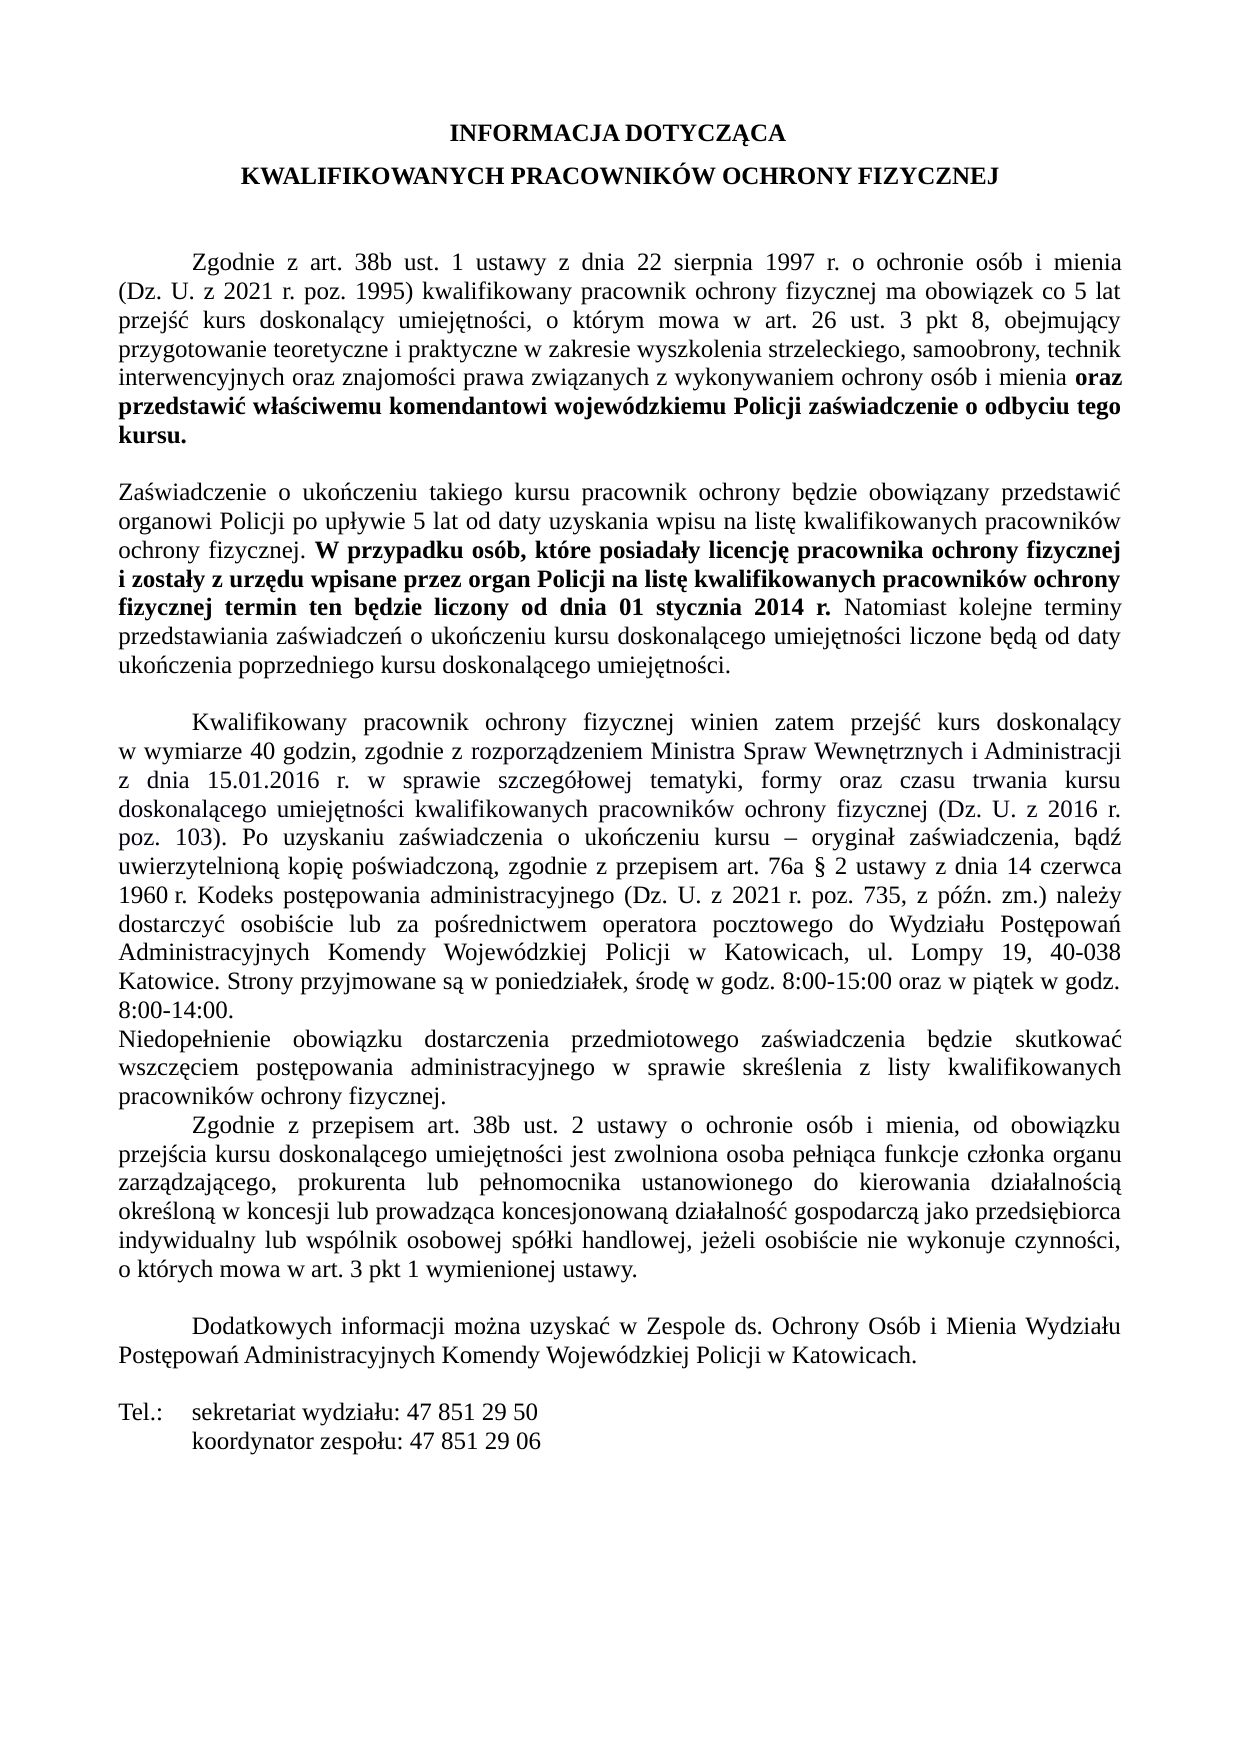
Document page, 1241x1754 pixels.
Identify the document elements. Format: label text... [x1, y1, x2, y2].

text Tel.: sekretariat wydziału: 47 851 29 50 [118, 1397, 1122, 1426]
text Dodatkowych informacji można uzyskać w Zespole ds. Ochrony Osób i Mienia Wydziału Postępowań Administracyjnych Komendy Wojewódzkiej Policji w Katowicach. [118, 1311, 1122, 1369]
text Niedopełnienie obowiązku dostarczenia przedmiotowego zaświadczenia będzie skutkować wszczęciem postępowania administracyjnego w sprawie skreślenia z listy kwalifikowanych pracowników ochrony fizycznej. [118, 1024, 1122, 1110]
text INFORMACJA DOTYCZĄCA [118, 118, 1122, 147]
text KWALIFIKOWANYCH PRACOWNIKÓW OCHRONY FIZYCZNEJ [118, 161, 1122, 190]
text Zgodnie z art. 38b ust. 1 ustawy z dnia 22 sierpnia 1997 r. o ochronie osób i mienia (Dz. U. z 2021 r. poz. 1995) kwalifikowany pracownik ochrony fizycznej ma obowiązek co 5 lat przejść kurs doskonalący umiejętności, o którym mowa w art. 26 ust. 3 pkt 8, obejmujący przygotowanie teoretyczne i praktyczne w zakresie wyszkolenia strzeleckiego, samoobrony, technik interwencyjnych oraz znajomości prawa związanych z wykonywaniem ochrony osób i mienia oraz przedstawić właściwemu komendantowi wojewódzkiemu Policji zaświadczenie o odbyciu tego kursu. [118, 247, 1122, 449]
text Zgodnie z przepisem art. 38b ust. 2 ustawy o ochronie osób i mienia, od obowiązku przejścia kursu doskonalącego umiejętności jest zwolniona osoba pełniąca funkcje członka organu zarządzającego, prokurenta lub pełnomocnika ustanowionego do kierowania działalnością określoną w koncesji lub prowadząca koncesjonowaną działalność gospodarczą jako przedsiębiorca indywidualny lub wspólnik osobowej spółki handlowej, jeżeli osobiście nie wykonuje czynności, o których mowa w art. 3 pkt 1 wymienionej ustawy. [118, 1110, 1122, 1282]
text Kwalifikowany pracownik ochrony fizycznej winien zatem przejść kurs doskonalący w wymiarze 40 godzin, zgodnie z rozporządzeniem Ministra Spraw Wewnętrznych i Administracji z dnia 15.01.2016 r. w sprawie szczegółowej tematyki, formy oraz czasu trwania kursu doskonalącego umiejętności kwalifikowanych pracowników ochrony fizycznej (Dz. U. z 2016 r. poz. 103). Po uzyskaniu zaświadczenia o ukończeniu kursu – oryginał zaświadczenia, bądź uwierzytelnioną kopię poświadczoną, zgodnie z przepisem art. 76a § 2 ustawy z dnia 14 czerwca 1960.r. Kodeks postępowania administracyjnego (Dz. U. z 2021.r. poz. 735, z późn. zm.) należy dostarczyć osobiście lub za pośrednictwem operatora pocztowego do Wydziału Postępowań Administracyjnych Komendy Wojewódzkiej Policji w Katowicach, ul. Lompy 19, 40-038 Katowice. Strony przyjmowane są w poniedziałek, środę w godz. 8:00-15:00 oraz w piątek w godz. 8:00-14:00. [118, 707, 1122, 1024]
text koordynator zespołu: 47 851 29 06 [118, 1426, 1122, 1455]
text Zaświadczenie o ukończeniu takiego kursu pracownik ochrony będzie obowiązany przedstawić organowi Policji po upływie 5 lat od daty uzyskania wpisu na listę kwalifikowanych pracowników ochrony fizycznej. W przypadku osób, które posiadały licencję pracownika ochrony fizycznej i zostały z urzędu wpisane przez organ Policji na listę kwalifikowanych pracowników ochrony fizycznej termin ten będzie liczony od dnia 01 stycznia 2014 r. Natomiast kolejne terminy przedstawiania zaświadczeń o ukończeniu kursu doskonalącego umiejętności liczone będą od daty ukończenia poprzedniego kursu doskonalącego umiejętności. [118, 477, 1122, 679]
